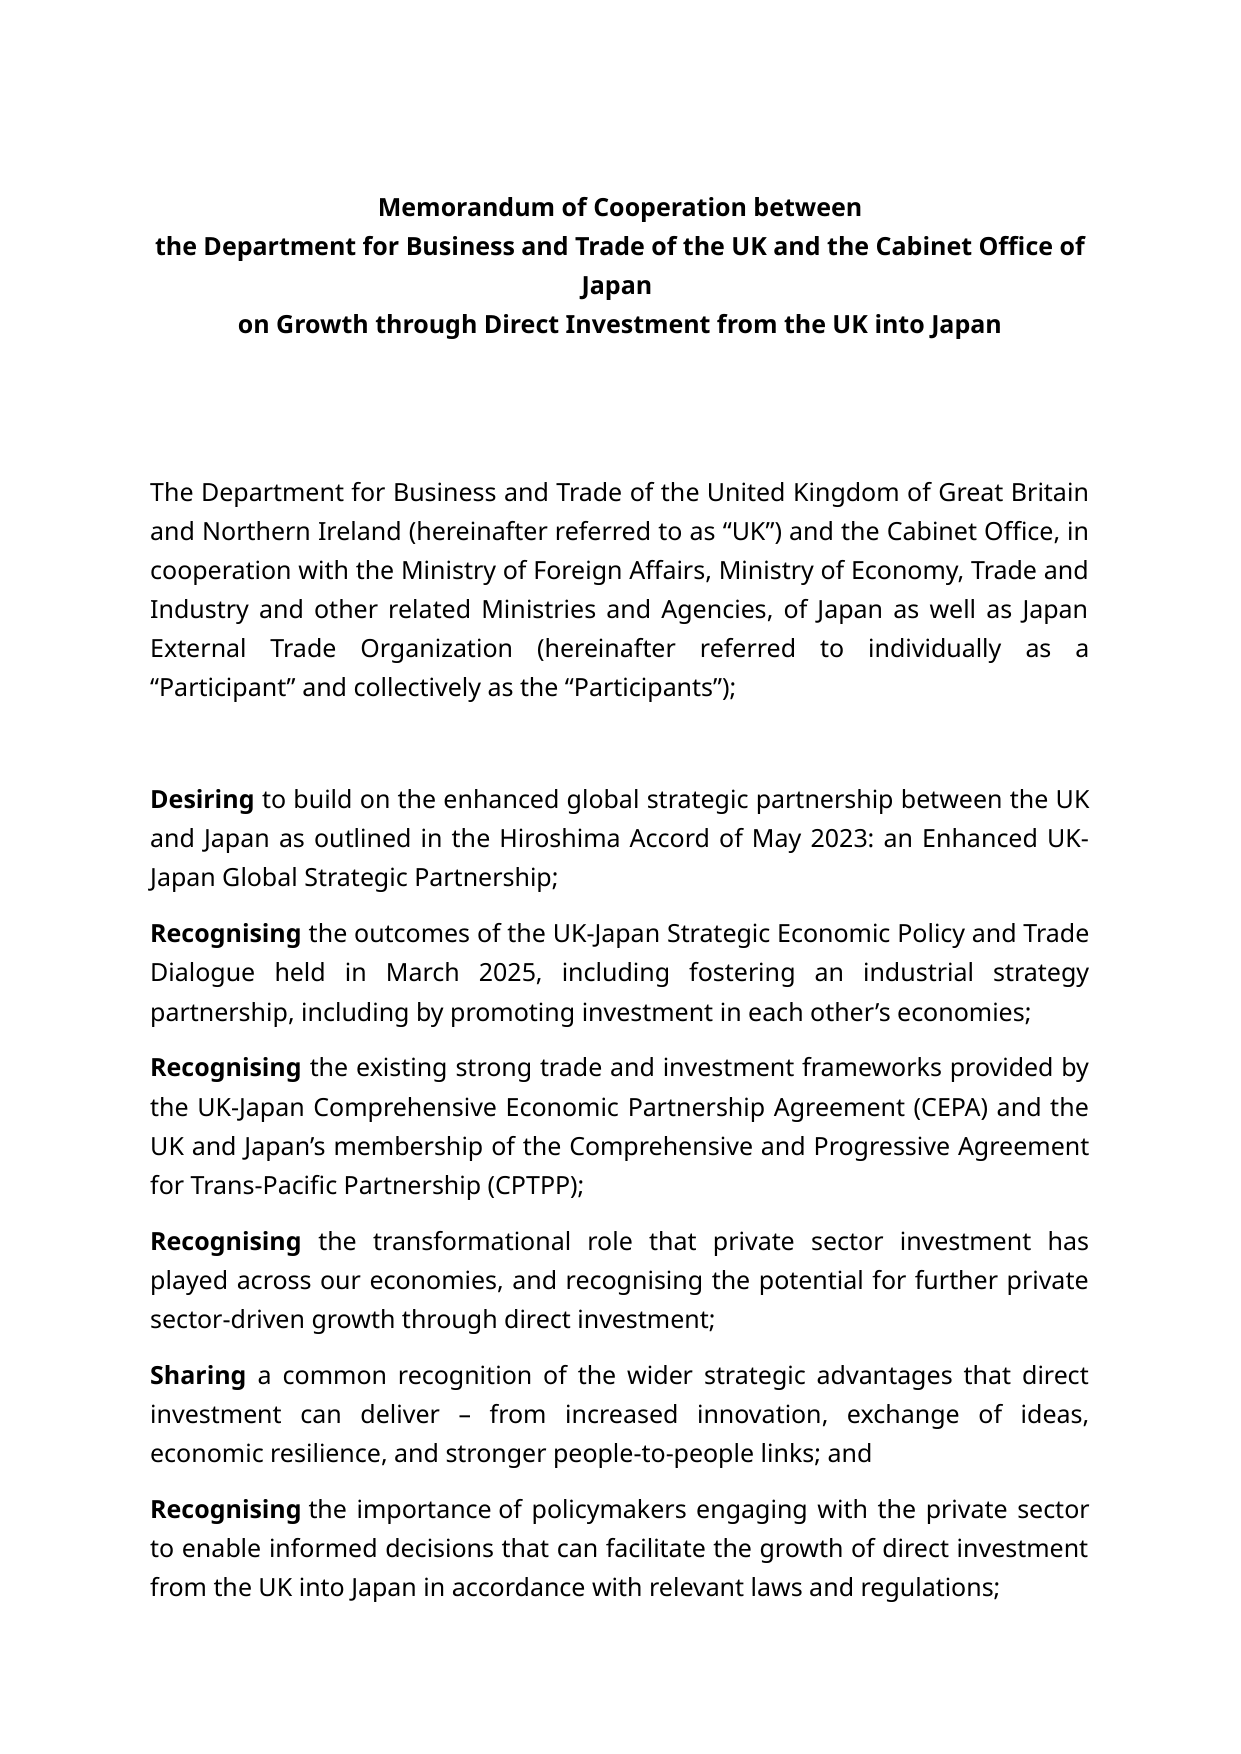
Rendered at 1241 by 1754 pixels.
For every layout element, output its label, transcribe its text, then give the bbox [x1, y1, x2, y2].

text Sharing a common recognition of the wider strategic advantages that direct investment can deliver – from increased innovation, exchange of ideas, economic resilience, and stronger people-to-people links; and [150, 1357, 1090, 1470]
text Memorandum of Cooperation between the Department for Business and Trade of the UK and the Cabinet Office of Japan on Growth through Direct Investment from the UK into Japan [150, 150, 1090, 341]
text Recognising the importance of policymakers engaging with the private sector to enable informed decisions that can facilitate the growth of direct investment from the UK into Japan in accordance with relevant laws and regulations; [150, 1492, 1090, 1604]
text Recognising the existing strong trade and investment frameworks provided by the UK-Japan Comprehensive Economic Partnership Agreement (CEPA) and the UK and Japan’s membership of the Comprehensive and Progressive Agreement for Trans-Pacific Partnership (CPTPP); [150, 1050, 1090, 1202]
text Desiring to build on the enhanced global strategic partnership between the UK and Japan as outlined in the Hiroshima Accord of May 2023: an Enhanced UK-Japan Global Strategic Partnership; [150, 782, 1090, 894]
text Recognising the outcomes of the UK-Japan Strategic Economic Policy and Trade Dialogue held in March 2025, including fostering an industrial strategy partnership, including by promoting investment in each other’s economies; [150, 916, 1090, 1028]
text The Department for Business and Trade of the United Kingdom of Great Britain and Northern Ireland (hereinafter referred to as “UK”) and the Cabinet Office, in cooperation with the Ministry of Foreign Affairs, Ministry of Economy, Trade and Industry and other related Ministries and Agencies, of Japan as well as Japan External Trade Organization (hereinafter referred to individually as a “Participant” and collectively as the “Participants”); [150, 474, 1090, 704]
text Recognising the transformational role that private sector investment has played across our economies, and recognising the potential for further private sector-driven growth through direct investment; [150, 1223, 1090, 1336]
